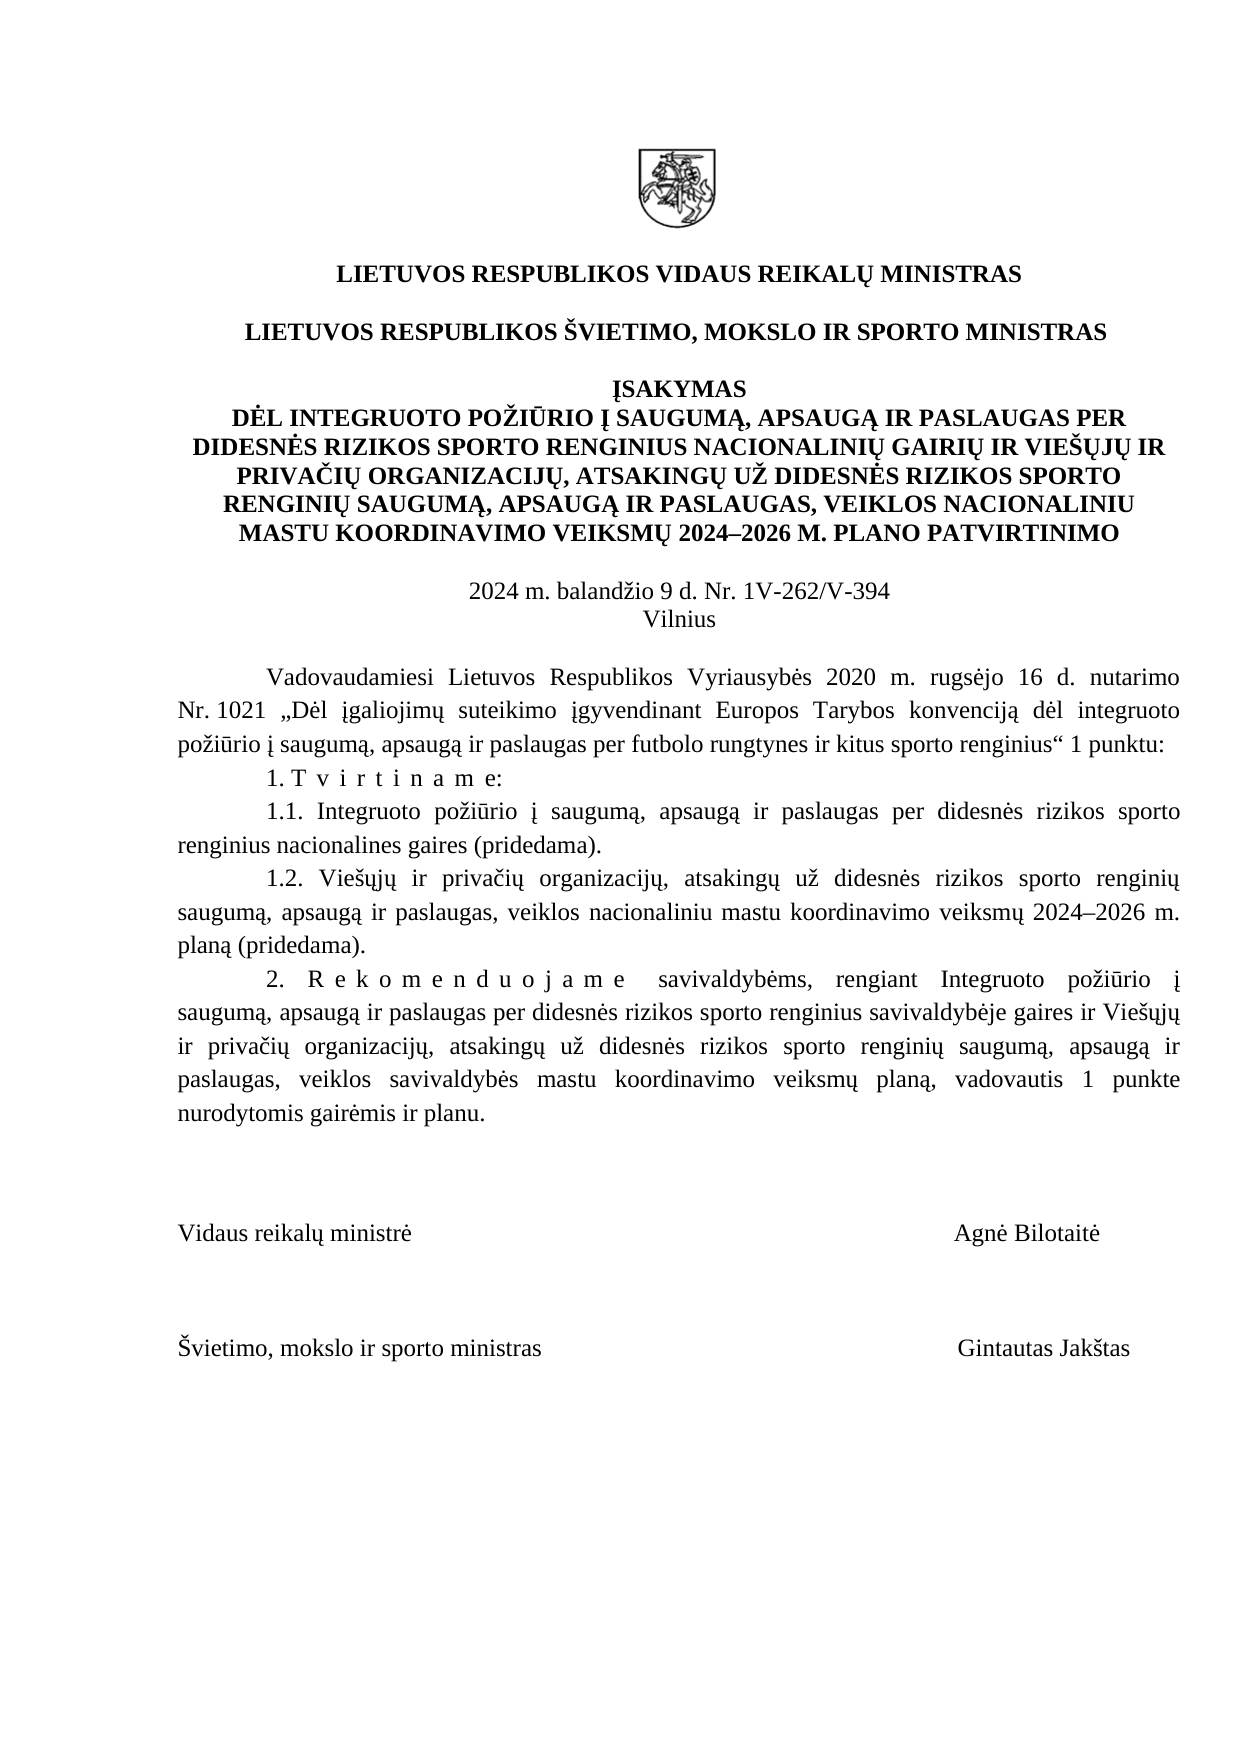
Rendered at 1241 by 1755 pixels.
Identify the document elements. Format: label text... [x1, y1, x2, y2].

text LIETUVOS RESPUBLIKOS ŠVIETIMO, MOKSLO IR SPORTO MINISTRAS [177, 317, 1181, 346]
text Švietimo, mokslo ir sporto ministras Gintautas Jakštas [177, 1333, 1181, 1362]
text 2024 m. balandžio 9 d. Nr. 1V-262/V-394 [177, 576, 1181, 604]
text ĮSAKYMAS [177, 374, 1181, 403]
text 1. Tvirtiname: [177, 763, 1181, 791]
text LIETUVOS RESPUBLIKOS VIDAUS REIKALŲ MINISTRAS [177, 259, 1181, 288]
text Vilnius [177, 604, 1181, 633]
text Vadovaudamiesi Lietuvos Respublikos Vyriausybės 2020 m. rugsėjo 16 d. nutarimo Nr. 1021 „Dėl įgaliojimų suteikimo įgyvendinant Europos Tarybos konvenciją dėl integruoto požiūrio į saugumą, apsaugą ir paslaugas per futbolo rungtynes ir kitus sporto renginius“ 1 punktu: [177, 662, 1181, 758]
text Vidaus reikalų ministrė Agnė Bilotaitė [177, 1218, 1181, 1247]
text DĖL Integruoto požiūrio į saugumą, apsaugą ir paslaugas per didesnės rizikos sporto renginius nacionalinIŲ gairIŲ IR VIEŠŲJŲ IR PRIVAČIŲ ORGANIZACIJŲ, ATSAKINGŲ UŽ DIDESNĖS RIZIKOS SPORTO RENGINIŲ SAUGUMĄ, APSAUGĄ IR PASLAUGAS, VEIKLOS NACIONALINIU MASTU KOORDINAVIMO VEIKSMŲ 2024–2026 M. PLANO PATVIRTINIMO [177, 403, 1181, 547]
text 1.1. Integruoto požiūrio į saugumą, apsaugą ir paslaugas per didesnės rizikos sporto renginius nacionalines gaires (pridedama). [177, 796, 1181, 858]
text 1.2. Viešųjų ir privačių organizacijų, atsakingų už didesnės rizikos sporto renginių saugumą, apsaugą ir paslaugas, veiklos nacionaliniu mastu koordinavimo veiksmų 2024–2026 m. planą (pridedama). [177, 863, 1181, 959]
text 2. Rekomenduojame savivaldybėms, rengiant Integruoto požiūrio į saugumą, apsaugą ir paslaugas per didesnės rizikos sporto renginius savivaldybėje gaires ir Viešųjų ir privačių organizacijų, atsakingų už didesnės rizikos sporto renginių saugumą, apsaugą ir paslaugas, veiklos savivaldybės mastu koordinavimo veiksmų planą, vadovautis 1 punkte nurodytomis gairėmis ir planu. [177, 964, 1181, 1127]
